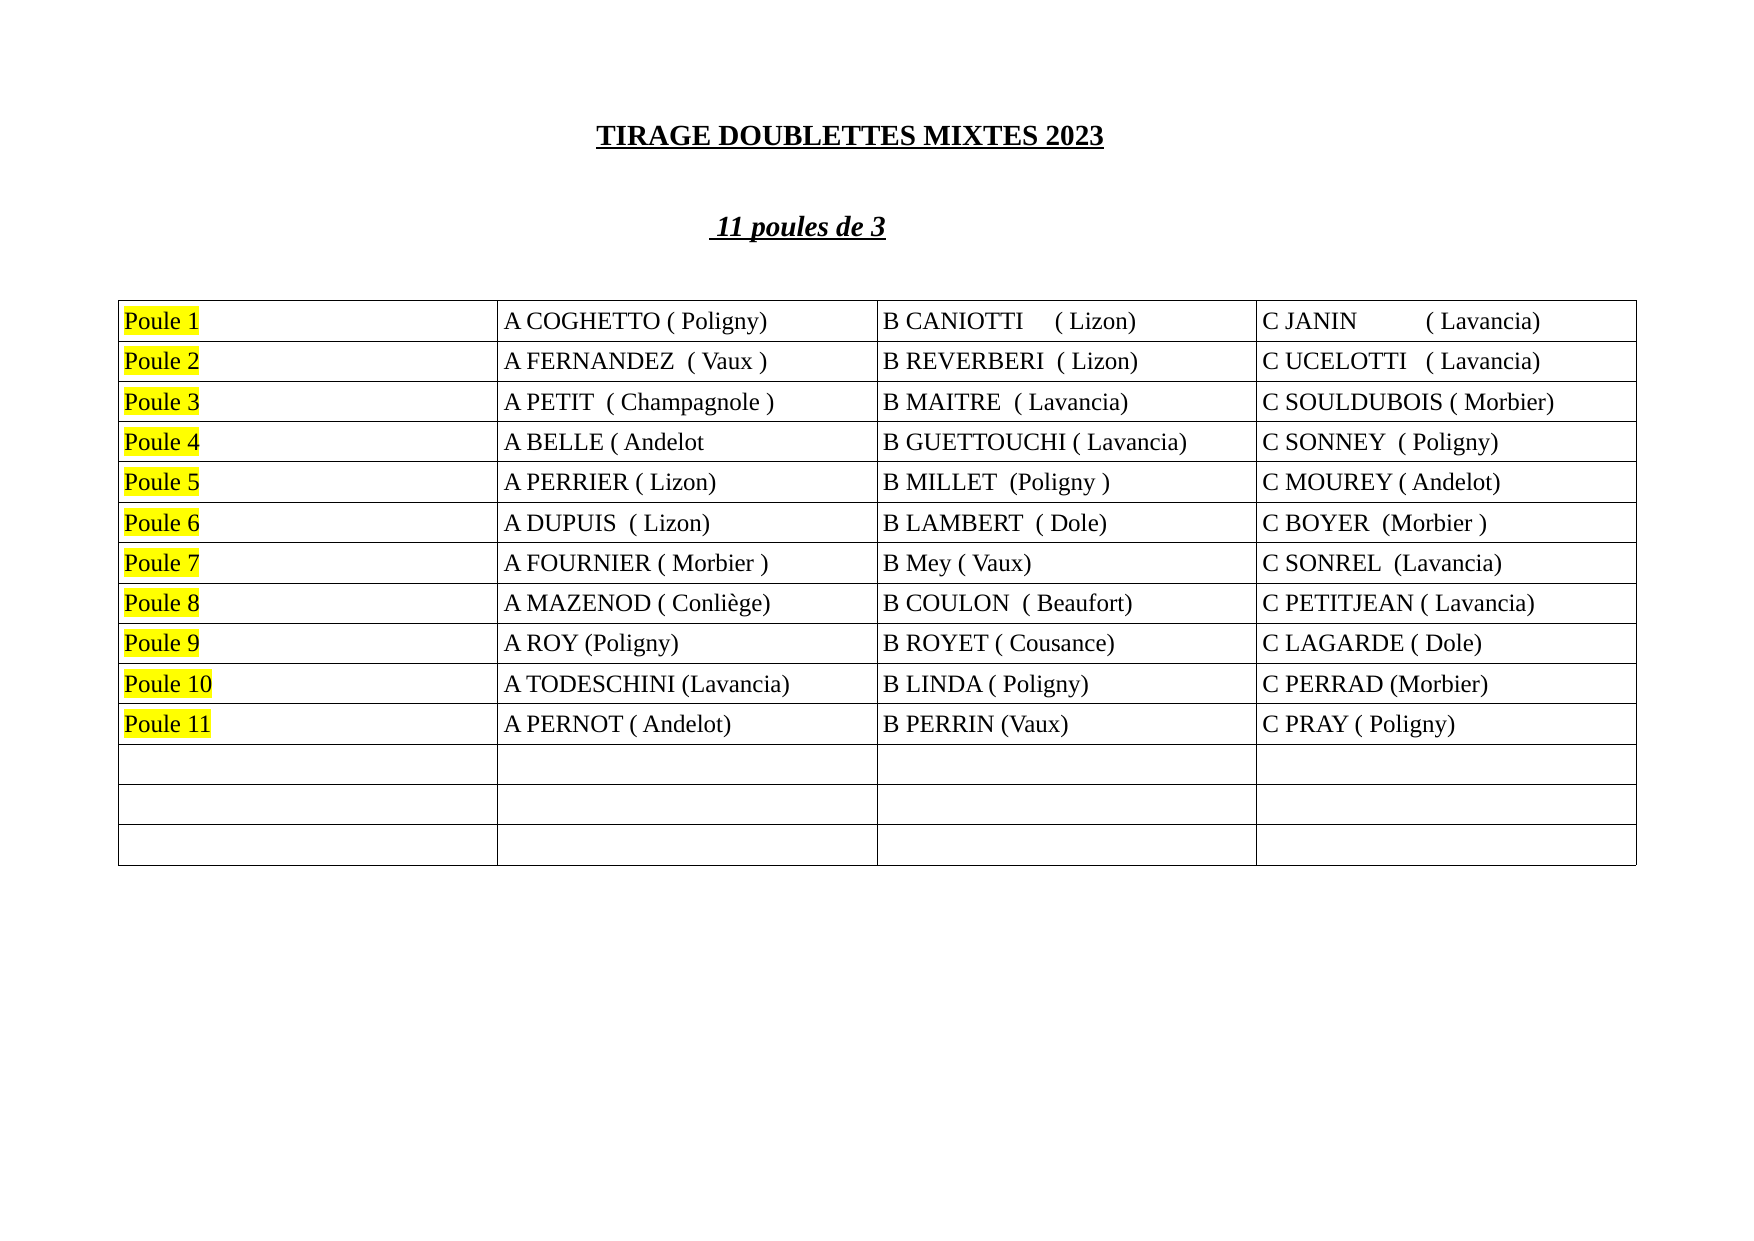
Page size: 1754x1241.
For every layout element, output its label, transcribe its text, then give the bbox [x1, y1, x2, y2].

table_cell C SOULDUBOIS ( Morbier) [1257, 382, 1636, 421]
table_cell C PERRAD (Morbier) [1257, 664, 1636, 703]
table_cell [878, 745, 1256, 784]
table_cell [1257, 785, 1636, 824]
table_cell [498, 745, 877, 784]
table_cell [119, 825, 497, 864]
table_cell Poule 5 [119, 462, 497, 502]
table_cell A ROY (Poligny) [498, 624, 877, 663]
table_cell A BELLE ( Andelot [498, 422, 877, 461]
table_cell Poule 7 [119, 543, 497, 582]
table_cell C LAGARDE ( Dole) [1257, 624, 1636, 663]
table_cell C MOUREY ( Andelot) [1257, 462, 1636, 502]
table_header Poule 1 [119, 301, 497, 341]
table_cell [1257, 825, 1636, 864]
table_cell Poule 6 [119, 503, 497, 542]
table_header B CANIOTTI ( Lizon) [878, 301, 1256, 341]
table_cell [1257, 745, 1636, 784]
table_cell [498, 785, 877, 824]
table_cell [878, 785, 1256, 824]
table_cell B MILLET (Poligny ) [878, 462, 1256, 502]
table_cell B LINDA ( Poligny) [878, 664, 1256, 703]
table_cell C PRAY ( Poligny) [1257, 704, 1636, 744]
table_cell C BOYER (Morbier ) [1257, 503, 1636, 542]
table_cell [119, 785, 497, 824]
table_cell [119, 745, 497, 784]
table_cell B COULON ( Beaufort) [878, 584, 1256, 623]
text TIRAGE DOUBLETTES MIXTES 2023 [118, 118, 1636, 152]
table_cell C UCELOTTI ( Lavancia) [1257, 342, 1636, 381]
table_cell A PERRIER ( Lizon) [498, 462, 877, 502]
table_cell A PERNOT ( Andelot) [498, 704, 877, 744]
table_cell B GUETTOUCHI ( Lavancia) [878, 422, 1256, 461]
table_cell Poule 9 [119, 624, 497, 663]
table_cell B Mey ( Vaux) [878, 543, 1256, 582]
table_cell A TODESCHINI (Lavancia) [498, 664, 877, 703]
table_cell C PETITJEAN ( Lavancia) [1257, 584, 1636, 623]
table_cell B PERRIN (Vaux) [878, 704, 1256, 744]
table_cell Poule 11 [119, 704, 497, 744]
text 11 poules de 3 [118, 209, 1636, 243]
table_cell A PETIT ( Champagnole ) [498, 382, 877, 421]
table_cell B MAITRE ( Lavancia) [878, 382, 1256, 421]
table_cell Poule 8 [119, 584, 497, 623]
table_cell C SONNEY ( Poligny) [1257, 422, 1636, 461]
table_cell A DUPUIS ( Lizon) [498, 503, 877, 542]
table_cell B REVERBERI ( Lizon) [878, 342, 1256, 381]
table_cell B LAMBERT ( Dole) [878, 503, 1256, 542]
table_cell Poule 2 [119, 342, 497, 381]
table_cell Poule 4 [119, 422, 497, 461]
table_cell C SONREL (Lavancia) [1257, 543, 1636, 582]
table_cell A FERNANDEZ ( Vaux ) [498, 342, 877, 381]
table_header C JANIN ( Lavancia) [1257, 301, 1636, 341]
table_cell Poule 10 [119, 664, 497, 703]
table_cell A MAZENOD ( Conliège) [498, 584, 877, 623]
table_cell B ROYET ( Cousance) [878, 624, 1256, 663]
table_cell [878, 825, 1256, 864]
table_header A COGHETTO ( Poligny) [498, 301, 877, 341]
table_cell Poule 3 [119, 382, 497, 421]
table_cell A FOURNIER ( Morbier ) [498, 543, 877, 582]
table_cell [498, 825, 877, 864]
